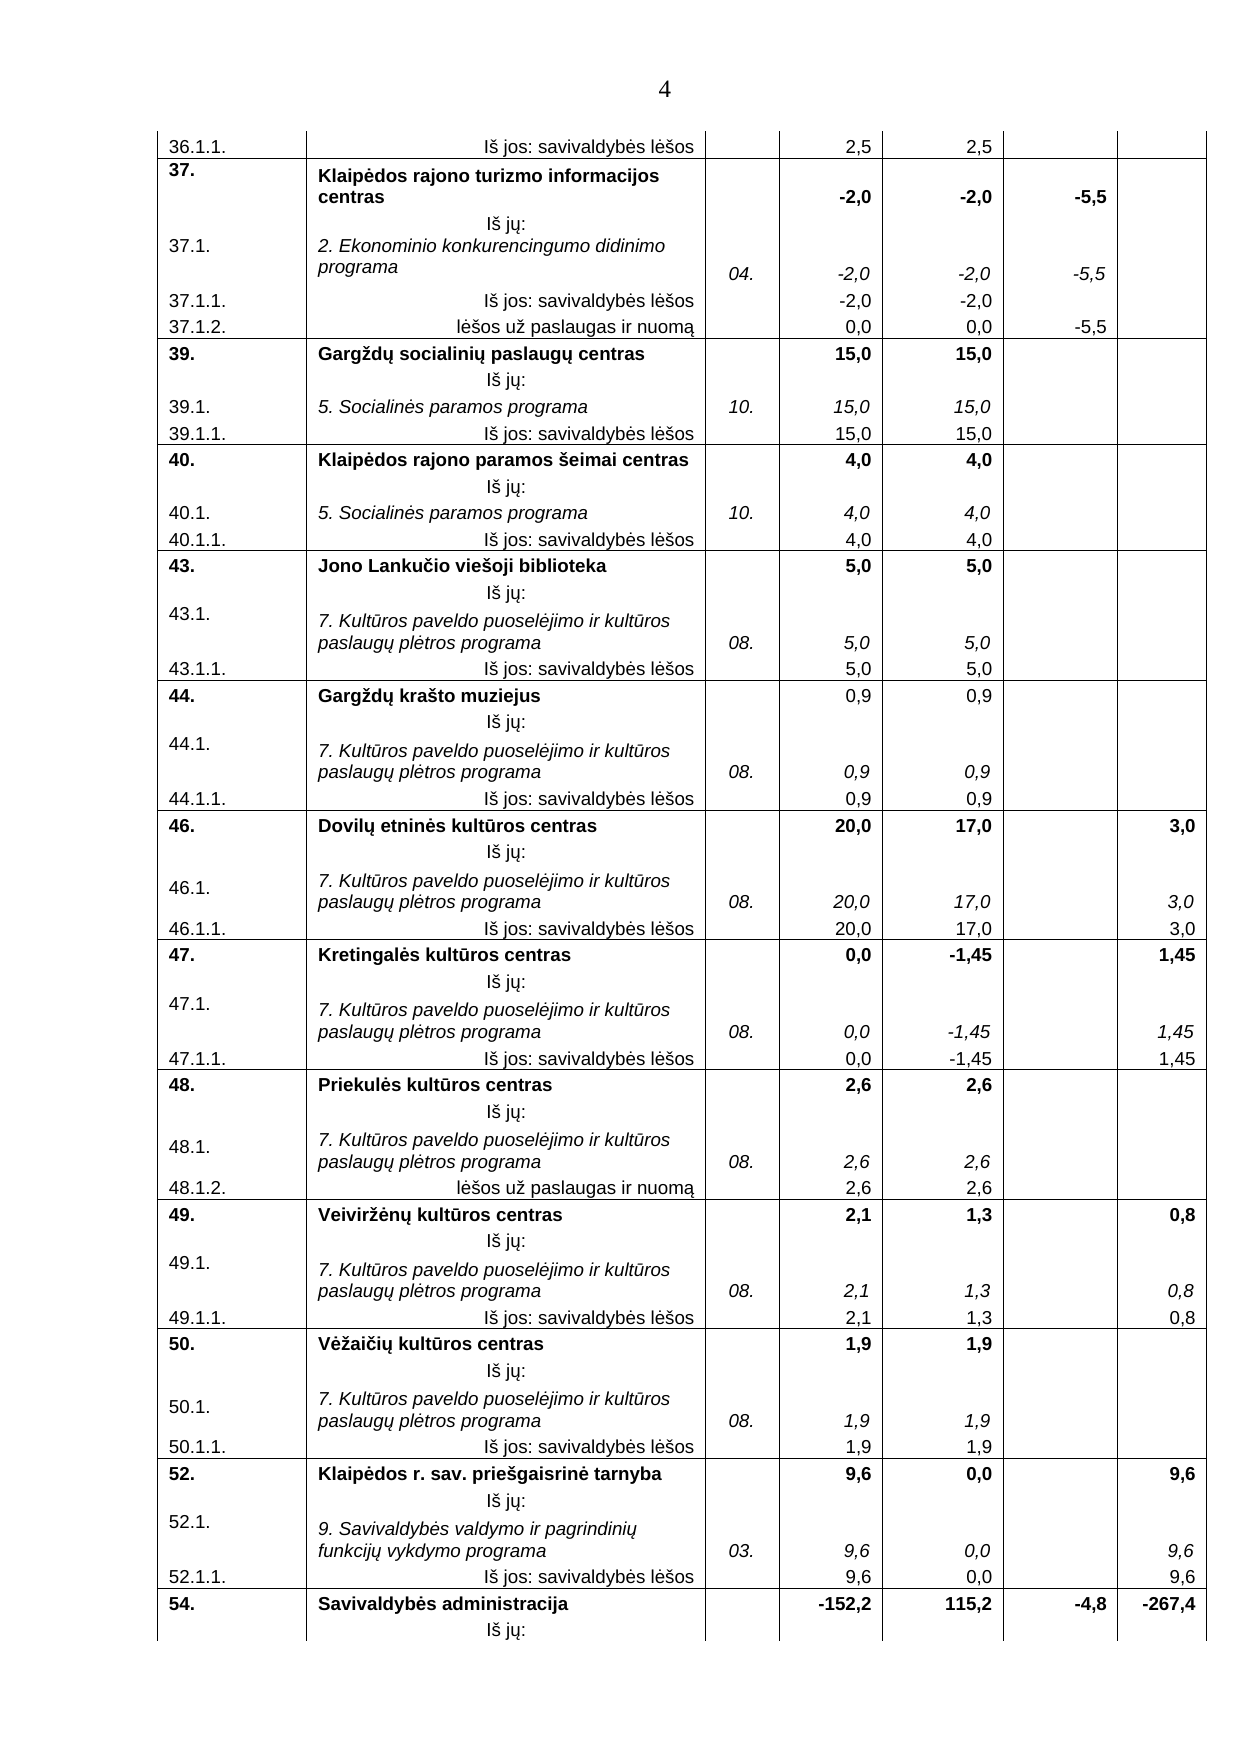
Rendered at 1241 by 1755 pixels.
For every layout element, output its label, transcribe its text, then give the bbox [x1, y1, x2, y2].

table_cell [1004, 966, 1117, 992]
table_cell [1118, 1614, 1206, 1641]
table_cell 2,5 [780, 131, 882, 158]
table_cell [780, 1485, 882, 1511]
table_cell 08. [706, 992, 779, 1042]
table_cell Iš jos: savivaldybės lėšos [307, 131, 705, 158]
table_cell Iš jų: [307, 1225, 705, 1252]
table_cell -2,0 [780, 159, 882, 208]
table_cell Iš jų: [307, 1614, 705, 1641]
table_cell [706, 1225, 779, 1252]
table_cell 39.1.1. [158, 417, 306, 444]
table_cell 49.1. [158, 1252, 306, 1302]
table_cell Iš jos: savivaldybės lėšos [307, 417, 705, 444]
table_cell [1004, 1355, 1117, 1381]
table_cell [158, 577, 306, 603]
table_cell Iš jų: [307, 577, 705, 603]
table_cell Iš jos: savivaldybės lėšos [307, 783, 705, 809]
table_cell [883, 836, 1003, 863]
table_cell 17,0 [883, 913, 1003, 939]
table_cell [706, 1355, 779, 1381]
table_cell 2,6 [883, 1172, 1003, 1198]
table_cell [1118, 1070, 1206, 1095]
table_cell 43. [158, 551, 306, 577]
table_cell [706, 836, 779, 863]
table_cell 7. Kultūros paveldo puoselėjimo ir kultūros paslaugų plėtros programa [307, 1122, 705, 1172]
table_cell 4,0 [780, 445, 882, 470]
table_cell [706, 285, 779, 311]
table_cell [780, 364, 882, 391]
table_cell 1,9 [780, 1329, 882, 1355]
table_cell [706, 706, 779, 733]
table_cell [1004, 706, 1117, 733]
table_cell [706, 940, 779, 966]
table_cell -2,0 [883, 159, 1003, 208]
table_cell [706, 445, 779, 470]
table_cell Iš jų: [307, 1485, 705, 1511]
table_cell 2,6 [780, 1070, 882, 1095]
table_cell 1,45 [1118, 1042, 1206, 1069]
table_cell 52. [158, 1459, 306, 1484]
table_cell 9,6 [780, 1459, 882, 1484]
table_cell [706, 783, 779, 809]
table_cell [158, 836, 306, 863]
table_cell [1118, 681, 1206, 706]
table_cell [1118, 1225, 1206, 1252]
table_cell 9,6 [1118, 1561, 1206, 1588]
table_cell 1,45 [1118, 992, 1206, 1042]
table_cell Priekulės kultūros centras [307, 1070, 705, 1095]
table_cell Dovilų etninės kultūros centras [307, 811, 705, 836]
table_cell -4,8 [1004, 1589, 1117, 1614]
table_cell 08. [706, 733, 779, 783]
table_cell 44.1. [158, 733, 306, 783]
table_cell Iš jų: [307, 1095, 705, 1122]
table_cell 5,0 [883, 603, 1003, 653]
table_cell 4,0 [883, 497, 1003, 523]
table_cell Iš jos: savivaldybės lėšos [307, 285, 705, 311]
table_cell 39. [158, 339, 306, 364]
table_cell 52.1. [158, 1511, 306, 1561]
table_cell [1004, 364, 1117, 391]
table_cell Iš jų: [307, 1355, 705, 1381]
table_cell [1004, 913, 1117, 939]
table_cell [706, 1614, 779, 1641]
table_cell 5,0 [883, 653, 1003, 680]
table_cell [1004, 1485, 1117, 1511]
table_cell [780, 1095, 882, 1122]
table_cell [883, 364, 1003, 391]
table_cell 17,0 [883, 811, 1003, 836]
table_cell [1004, 1252, 1117, 1302]
table_cell [1118, 653, 1206, 680]
table_cell [1118, 836, 1206, 863]
table_cell [1004, 992, 1117, 1042]
table_cell [158, 1614, 306, 1641]
table_cell -5,5 [1004, 159, 1117, 208]
table_cell [706, 1302, 779, 1328]
table_cell [1118, 235, 1206, 284]
table_cell -5,5 [1004, 235, 1117, 284]
table_cell Iš jos: savivaldybės lėšos [307, 1561, 705, 1588]
table_cell Veiviržėnų kultūros centras [307, 1200, 705, 1225]
table_cell 7. Kultūros paveldo puoselėjimo ir kultūros paslaugų plėtros programa [307, 603, 705, 653]
table_cell [1004, 1329, 1117, 1355]
table_cell 2,6 [883, 1122, 1003, 1172]
table_cell Iš jos: savivaldybės lėšos [307, 1042, 705, 1069]
table_cell 9,6 [780, 1561, 882, 1588]
table_cell 0,8 [1118, 1302, 1206, 1328]
table_cell -5,5 [1004, 311, 1117, 338]
table_cell [883, 1485, 1003, 1511]
table_cell [1118, 208, 1206, 234]
table_cell 37.1. [158, 235, 306, 284]
table_cell [1004, 1200, 1117, 1225]
table_cell 44.1.1. [158, 783, 306, 809]
table_cell [1118, 470, 1206, 497]
table_cell [158, 966, 306, 992]
table_cell 1,9 [780, 1431, 882, 1458]
table_cell [706, 913, 779, 939]
table_cell [883, 1614, 1003, 1641]
table_cell Iš jų: [307, 966, 705, 992]
table_cell [1004, 1459, 1117, 1484]
table_cell -1,45 [883, 1042, 1003, 1069]
table_cell 08. [706, 1381, 779, 1431]
table_cell Kretingalės kultūros centras [307, 940, 705, 966]
table_cell 2,1 [780, 1252, 882, 1302]
table_cell [706, 1431, 779, 1458]
table_cell [1004, 811, 1117, 836]
table_cell 08. [706, 1122, 779, 1172]
table_cell [780, 470, 882, 497]
table_cell Iš jos: savivaldybės lėšos [307, 1302, 705, 1328]
table_cell lėšos už paslaugas ir nuomą [307, 311, 705, 338]
table_cell 4,0 [883, 445, 1003, 470]
table_cell 2,6 [780, 1172, 882, 1198]
table_cell Gargždų socialinių paslaugų centras [307, 339, 705, 364]
table_cell 48. [158, 1070, 306, 1095]
table_cell 4,0 [883, 524, 1003, 550]
table_cell Iš jų: [307, 470, 705, 497]
table_cell [1118, 1485, 1206, 1511]
table_cell [706, 1172, 779, 1198]
table_cell [1004, 339, 1117, 364]
table_cell [1118, 311, 1206, 338]
table_cell [706, 1459, 779, 1484]
table_cell 2,6 [883, 1070, 1003, 1095]
table_cell -2,0 [780, 285, 882, 311]
table_cell 47.1.1. [158, 1042, 306, 1069]
table_cell Iš jos: savivaldybės lėšos [307, 653, 705, 680]
table_cell 46.1.1. [158, 913, 306, 939]
table_cell [706, 159, 779, 208]
table_cell [1118, 391, 1206, 417]
table_cell [1118, 783, 1206, 809]
table_cell [706, 417, 779, 444]
table_cell [1004, 1095, 1117, 1122]
table_cell 2,1 [780, 1200, 882, 1225]
table_cell [706, 1589, 779, 1614]
table_cell 47. [158, 940, 306, 966]
table_cell [706, 811, 779, 836]
table_cell 7. Kultūros paveldo puoselėjimo ir kultūros paslaugų plėtros programa [307, 992, 705, 1042]
table_cell 08. [706, 863, 779, 913]
table_cell Klaipėdos rajono turizmo informacijos centras [307, 159, 705, 208]
table_cell 1,9 [883, 1329, 1003, 1355]
table_cell [706, 681, 779, 706]
table_cell [1118, 706, 1206, 733]
table_cell [1004, 1122, 1117, 1172]
table_cell 08. [706, 603, 779, 653]
table_cell -1,45 [883, 992, 1003, 1042]
table_cell [1004, 1381, 1117, 1431]
table_cell 0,8 [1118, 1252, 1206, 1302]
table_cell [1004, 940, 1117, 966]
table_cell [706, 966, 779, 992]
table_cell [706, 1485, 779, 1511]
table_cell [1004, 470, 1117, 497]
table_cell [1004, 603, 1117, 653]
table_cell [706, 470, 779, 497]
table_cell [706, 208, 779, 234]
table_cell [780, 1614, 882, 1641]
table_cell Iš jų: [307, 706, 705, 733]
table_cell 4,0 [780, 497, 882, 523]
table_cell [706, 577, 779, 603]
table_cell 7. Kultūros paveldo puoselėjimo ir kultūros paslaugų plėtros programa [307, 1252, 705, 1302]
table_cell 0,0 [883, 1459, 1003, 1484]
table_cell 1,9 [883, 1431, 1003, 1458]
table_cell [1004, 131, 1117, 158]
table_cell [883, 1355, 1003, 1381]
table_cell [780, 1355, 882, 1381]
table_cell [158, 1355, 306, 1381]
table_cell 46.1. [158, 863, 306, 913]
table_cell 0,0 [780, 940, 882, 966]
table_cell [1118, 577, 1206, 603]
table_cell 17,0 [883, 863, 1003, 913]
table_cell [706, 524, 779, 550]
table_cell [1004, 497, 1117, 523]
table_cell 46. [158, 811, 306, 836]
table_cell 7. Kultūros paveldo puoselėjimo ir kultūros paslaugų plėtros programa [307, 863, 705, 913]
table_cell [1118, 524, 1206, 550]
table_cell [1004, 1302, 1117, 1328]
table_cell [1004, 1172, 1117, 1198]
table_cell [780, 208, 882, 234]
table_cell [883, 1225, 1003, 1252]
table_cell Iš jų: [307, 836, 705, 863]
table_cell [1118, 1381, 1206, 1431]
table_cell 0,0 [883, 1511, 1003, 1561]
table_cell [706, 131, 779, 158]
table_cell Iš jos: savivaldybės lėšos [307, 1431, 705, 1458]
table_cell 48.1. [158, 1122, 306, 1172]
table_cell [883, 706, 1003, 733]
table_cell [706, 364, 779, 391]
table_cell [1004, 1070, 1117, 1095]
table_cell 3,0 [1118, 863, 1206, 913]
table_cell [706, 1200, 779, 1225]
table_cell 1,9 [780, 1381, 882, 1431]
table_cell 9. Savivaldybės valdymo ir pagrindinių funkcijų vykdymo programa [307, 1511, 705, 1561]
table_cell [1118, 497, 1206, 523]
table_cell -2,0 [780, 235, 882, 284]
table_cell [1004, 208, 1117, 234]
table_cell [1004, 391, 1117, 417]
table_cell 7. Kultūros paveldo puoselėjimo ir kultūros paslaugų plėtros programa [307, 733, 705, 783]
table_cell [883, 208, 1003, 234]
table_cell 10. [706, 497, 779, 523]
table_cell [1004, 524, 1117, 550]
table_cell 43.1. [158, 603, 306, 653]
table_cell [780, 1225, 882, 1252]
table_cell 47.1. [158, 992, 306, 1042]
table_cell [158, 470, 306, 497]
table_cell 40.1.1. [158, 524, 306, 550]
table_cell [1118, 445, 1206, 470]
table_cell [158, 706, 306, 733]
table_cell [780, 836, 882, 863]
table_cell 5. Socialinės paramos programa [307, 391, 705, 417]
table_cell [1004, 445, 1117, 470]
table_cell [706, 653, 779, 680]
table_cell 0,9 [780, 681, 882, 706]
table_cell [1004, 863, 1117, 913]
table_cell 1,9 [883, 1381, 1003, 1431]
table_cell 3,0 [1118, 811, 1206, 836]
table_cell 50.1.1. [158, 1431, 306, 1458]
table_cell 49. [158, 1200, 306, 1225]
table_cell [1118, 131, 1206, 158]
table_cell [1118, 1355, 1206, 1381]
table_cell [1004, 551, 1117, 577]
table_cell [706, 339, 779, 364]
table_cell [1004, 285, 1117, 311]
table_cell 1,3 [883, 1302, 1003, 1328]
table_cell 5,0 [883, 551, 1003, 577]
table_cell -1,45 [883, 940, 1003, 966]
table_cell [1004, 836, 1117, 863]
table_cell 20,0 [780, 913, 882, 939]
table_cell [1118, 603, 1206, 653]
table_cell 0,9 [883, 733, 1003, 783]
table_cell [1004, 577, 1117, 603]
table_cell -2,0 [883, 285, 1003, 311]
table_cell 1,45 [1118, 940, 1206, 966]
table_cell 2,6 [780, 1122, 882, 1172]
table_cell [706, 1095, 779, 1122]
table_cell 39.1. [158, 391, 306, 417]
table_cell [883, 470, 1003, 497]
table_cell [706, 1329, 779, 1355]
table_cell 49.1.1. [158, 1302, 306, 1328]
table_cell 5,0 [780, 653, 882, 680]
table_cell [1118, 733, 1206, 783]
table_cell [1004, 653, 1117, 680]
table_cell 0,0 [780, 311, 882, 338]
table_cell [1118, 1122, 1206, 1172]
table_cell [1118, 1431, 1206, 1458]
table_cell 0,9 [780, 733, 882, 783]
table_cell 20,0 [780, 863, 882, 913]
table_cell [1118, 285, 1206, 311]
table_cell [1004, 1561, 1117, 1588]
table_cell -152,2 [780, 1589, 882, 1614]
table_cell 37.1.1. [158, 285, 306, 311]
table_cell [883, 1095, 1003, 1122]
table_cell 5. Socialinės paramos programa [307, 497, 705, 523]
table_cell [883, 966, 1003, 992]
table_cell [1118, 339, 1206, 364]
table_cell 15,0 [780, 339, 882, 364]
table_cell [706, 1561, 779, 1588]
table_cell [1118, 1329, 1206, 1355]
table_cell 9,6 [1118, 1459, 1206, 1484]
table_cell Iš jos: savivaldybės lėšos [307, 524, 705, 550]
table_cell Iš jų: [307, 208, 705, 234]
table_cell 0,0 [883, 1561, 1003, 1588]
table_cell [1004, 783, 1117, 809]
table_cell 50.1. [158, 1381, 306, 1431]
table_cell 9,6 [1118, 1511, 1206, 1561]
table_cell [1004, 1431, 1117, 1458]
table_cell 1,3 [883, 1200, 1003, 1225]
table_cell [706, 1070, 779, 1095]
table_cell 10. [706, 391, 779, 417]
table_cell 44. [158, 681, 306, 706]
table_cell Gargždų krašto muziejus [307, 681, 705, 706]
table_cell 0,9 [883, 783, 1003, 809]
table_cell 08. [706, 1252, 779, 1302]
table_cell [158, 364, 306, 391]
table_cell 0,0 [780, 1042, 882, 1069]
table_cell lėšos už paslaugas ir nuomą [307, 1172, 705, 1198]
table_cell [780, 706, 882, 733]
table_cell [1118, 417, 1206, 444]
table_cell Savivaldybės administracija [307, 1589, 705, 1614]
table_cell [1118, 551, 1206, 577]
table_cell Iš jų: [307, 364, 705, 391]
table_cell 0,9 [883, 681, 1003, 706]
table_cell [780, 966, 882, 992]
table_cell [158, 208, 306, 234]
table_cell 5,0 [780, 603, 882, 653]
table_cell 37. [158, 159, 306, 208]
table_cell 37.1.2. [158, 311, 306, 338]
table_cell Iš jos: savivaldybės lėšos [307, 913, 705, 939]
table_cell [883, 577, 1003, 603]
table_cell 15,0 [883, 339, 1003, 364]
table_cell 2. Ekonominio konkurencingumo didinimo programa [307, 235, 705, 284]
table_cell [1118, 1172, 1206, 1198]
table_cell [158, 1095, 306, 1122]
table_cell 9,6 [780, 1511, 882, 1561]
table_cell 3,0 [1118, 913, 1206, 939]
table_cell [706, 311, 779, 338]
table_cell Klaipėdos r. sav. priešgaisrinė tarnyba [307, 1459, 705, 1484]
table_cell 0,8 [1118, 1200, 1206, 1225]
table_cell 04. [706, 235, 779, 284]
table_cell 20,0 [780, 811, 882, 836]
table_cell 115,2 [883, 1589, 1003, 1614]
table_cell 40.1. [158, 497, 306, 523]
table_cell [1004, 733, 1117, 783]
table_cell 15,0 [780, 417, 882, 444]
table_cell 54. [158, 1589, 306, 1614]
table_cell 7. Kultūros paveldo puoselėjimo ir kultūros paslaugų plėtros programa [307, 1381, 705, 1431]
table_cell 15,0 [883, 391, 1003, 417]
table_cell [1118, 364, 1206, 391]
table_cell -2,0 [883, 235, 1003, 284]
table_cell [158, 1485, 306, 1511]
table_cell [1004, 1511, 1117, 1561]
table_cell 48.1.2. [158, 1172, 306, 1198]
table_cell Vėžaičių kultūros centras [307, 1329, 705, 1355]
table_cell [1004, 1225, 1117, 1252]
table_cell [1004, 681, 1117, 706]
table_cell 15,0 [780, 391, 882, 417]
table_cell 50. [158, 1329, 306, 1355]
table_cell Klaipėdos rajono paramos šeimai centras [307, 445, 705, 470]
table_cell [780, 577, 882, 603]
table_cell 40. [158, 445, 306, 470]
table_cell 2,5 [883, 131, 1003, 158]
table_cell 2,1 [780, 1302, 882, 1328]
table_cell [1118, 966, 1206, 992]
table_cell 5,0 [780, 551, 882, 577]
table_cell [1118, 1095, 1206, 1122]
table_cell 43.1.1. [158, 653, 306, 680]
table_cell [1004, 1042, 1117, 1069]
table_cell [706, 551, 779, 577]
table_cell 0,0 [883, 311, 1003, 338]
table_cell 0,0 [780, 992, 882, 1042]
table_cell 36.1.1. [158, 131, 306, 158]
table_cell 03. [706, 1511, 779, 1561]
table_cell [1004, 417, 1117, 444]
table_cell 1,3 [883, 1252, 1003, 1302]
table_cell 52.1.1. [158, 1561, 306, 1588]
table_cell 15,0 [883, 417, 1003, 444]
table_cell [1118, 159, 1206, 208]
table_cell 0,9 [780, 783, 882, 809]
table_cell -267,4 [1118, 1589, 1206, 1614]
table_cell [706, 1042, 779, 1069]
table_cell Jono Lankučio viešoji biblioteka [307, 551, 705, 577]
table_cell [1004, 1614, 1117, 1641]
table_cell [158, 1225, 306, 1252]
table_cell 4,0 [780, 524, 882, 550]
